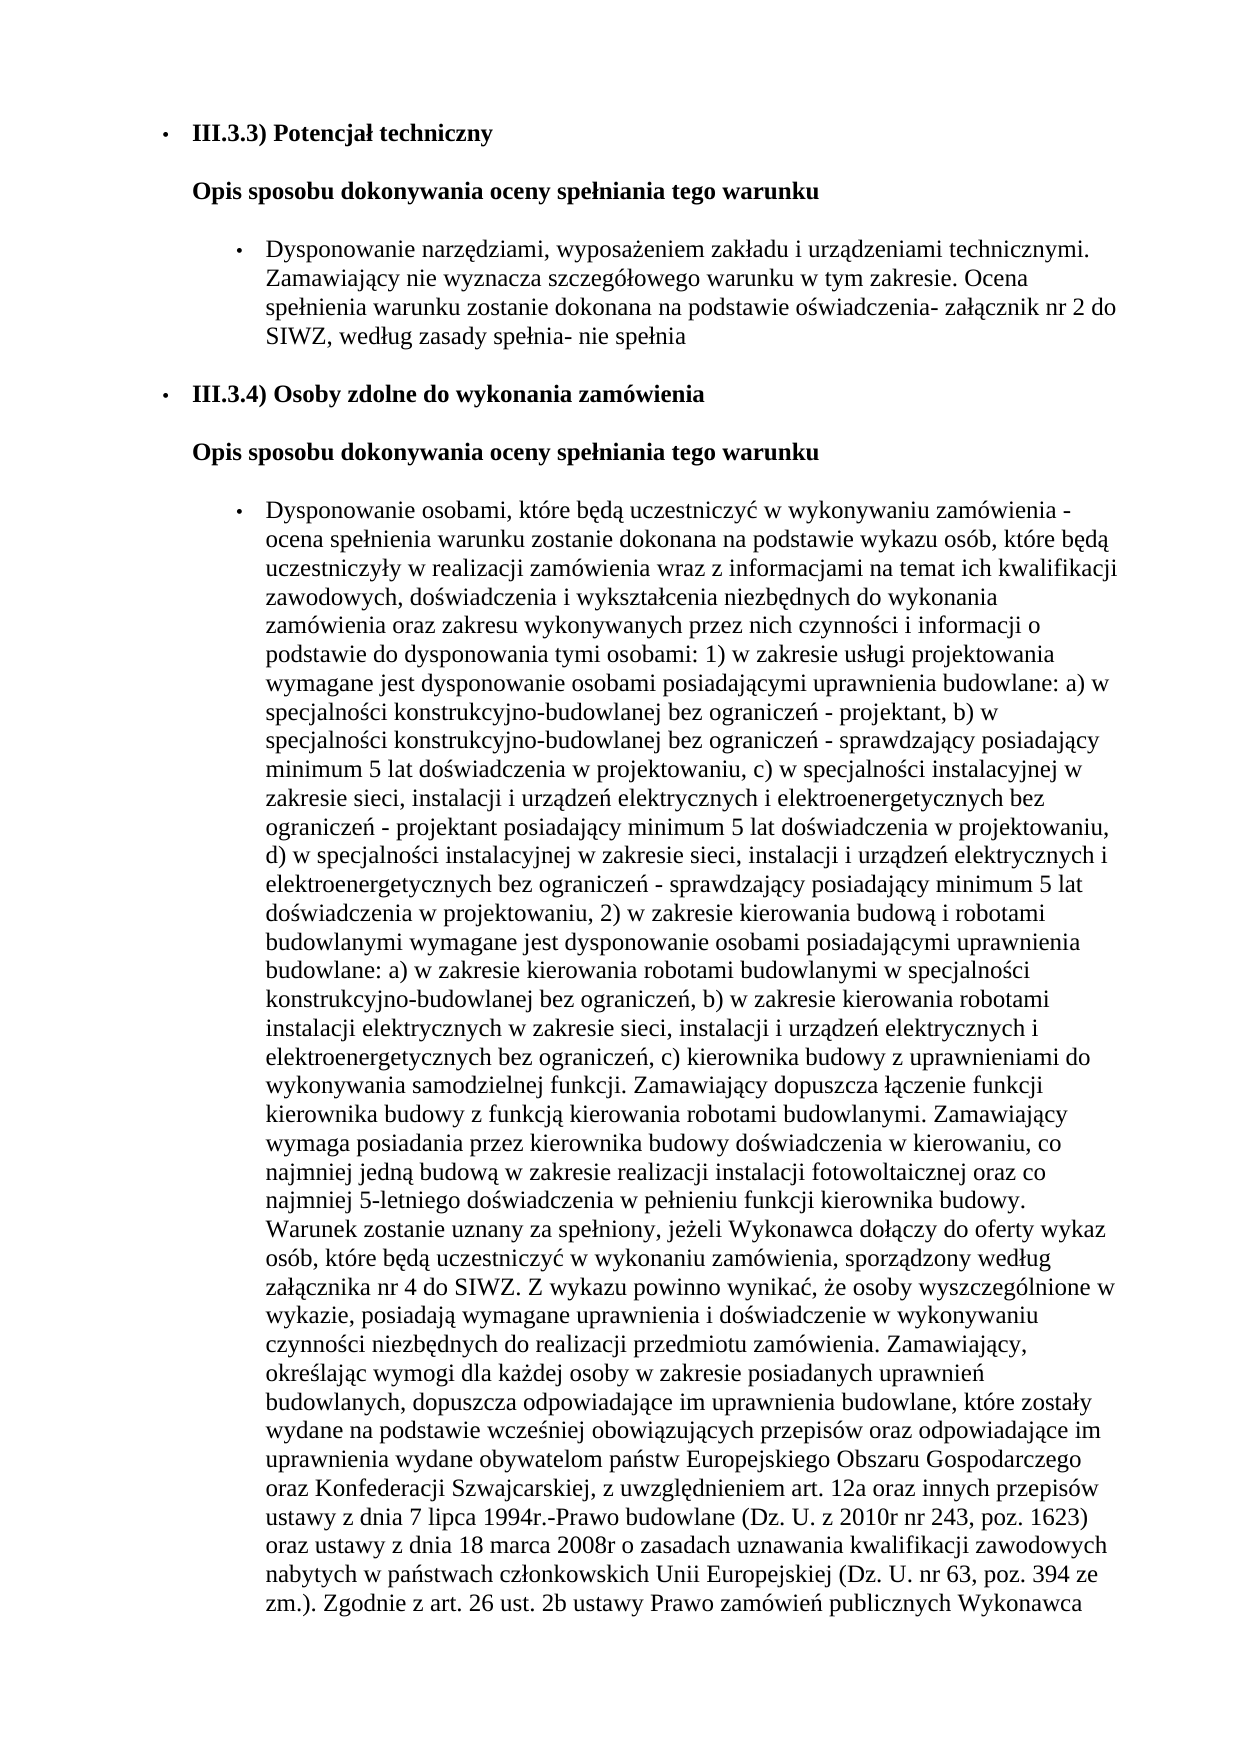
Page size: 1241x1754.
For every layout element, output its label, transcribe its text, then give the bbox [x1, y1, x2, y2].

list III.3.4) Osoby zdolne do wykonania zamówienia [162, 379, 1122, 408]
list III.3.3) Potencjał techniczny [162, 118, 1122, 147]
list Opis sposobu dokonywania oceny spełniania tego warunku [162, 176, 1122, 205]
list Dysponowanie narzędziami, wyposażeniem zakładu i urządzeniami technicznymi. Zamawiający nie wyznacza szczegółowego warunku w tym zakresie. Ocena spełnienia warunku zostanie dokonana na podstawie oświadczenia- załącznik nr 2 do SIWZ, według zasady spełnia- nie spełnia [236, 234, 1122, 349]
list Opis sposobu dokonywania oceny spełniania tego warunku [162, 437, 1122, 466]
list Dysponowanie osobami, które będą uczestniczyć w wykonywaniu zamówienia - ocena spełnienia warunku zostanie dokonana na podstawie wykazu osób, które będą uczestniczyły w realizacji zamówienia wraz z informacjami na temat ich kwalifikacji zawodowych, doświadczenia i wykształcenia niezbędnych do wykonania zamówienia oraz zakresu wykonywanych przez nich czynności i informacji o podstawie do dysponowania tymi osobami: 1) w zakresie usługi projektowania wymagane jest dysponowanie osobami posiadającymi uprawnienia budowlane: a) w specjalności konstrukcyjno-budowlanej bez ograniczeń - projektant, b) w specjalności konstrukcyjno-budowlanej bez ograniczeń - sprawdzający posiadający minimum 5 lat doświadczenia w projektowaniu, c) w specjalności instalacyjnej w zakresie sieci, instalacji i urządzeń elektrycznych i elektroenergetycznych bez ograniczeń - projektant posiadający minimum 5 lat doświadczenia w projektowaniu, d) w specjalności instalacyjnej w zakresie sieci, instalacji i urządzeń elektrycznych i elektroenergetycznych bez ograniczeń - sprawdzający posiadający minimum 5 lat doświadczenia w projektowaniu, 2) w zakresie kierowania budową i robotami budowlanymi wymagane jest dysponowanie osobami posiadającymi uprawnienia budowlane: a) w zakresie kierowania robotami budowlanymi w specjalności konstrukcyjno-budowlanej bez ograniczeń, b) w zakresie kierowania robotami instalacji elektrycznych w zakresie sieci, instalacji i urządzeń elektrycznych i elektroenergetycznych bez ograniczeń, c) kierownika budowy z uprawnieniami do wykonywania samodzielnej funkcji. Zamawiający dopuszcza łączenie funkcji kierownika budowy z funkcją kierowania robotami budowlanymi. Zamawiający wymaga posiadania przez kierownika budowy doświadczenia w kierowaniu, co najmniej jedną budową w zakresie realizacji instalacji fotowoltaicznej oraz co najmniej 5-letniego doświadczenia w pełnieniu funkcji kierownika budowy. Warunek zostanie uznany za spełniony, jeżeli Wykonawca dołączy do oferty wykaz osób, które będą uczestniczyć w wykonaniu zamówienia, sporządzony według załącznika nr 4 do SIWZ. Z wykazu powinno wynikać, że osoby wyszczególnione w wykazie, posiadają wymagane uprawnienia i doświadczenie w wykonywaniu czynności niezbędnych do realizacji przedmiotu zamówienia. Zamawiający, określając wymogi dla każdej osoby w zakresie posiadanych uprawnień budowlanych, dopuszcza odpowiadające im uprawnienia budowlane, które zostały wydane na podstawie wcześniej obowiązujących przepisów oraz odpowiadające im uprawnienia wydane obywatelom państw Europejskiego Obszaru Gospodarczego oraz Konfederacji Szwajcarskiej, z uwzględnieniem art. 12a oraz innych przepisów ustawy z dnia 7 lipca 1994r.-Prawo budowlane (Dz. U. z 2010r nr 243, poz. 1623) oraz ustawy z dnia 18 marca 2008r o zasadach uznawania kwalifikacji zawodowych nabytych w państwach członkowskich Unii Europejskiej (Dz. U. nr 63, poz. 394 ze zm.). Zgodnie z art. 26 ust. 2b ustawy Prawo zamówień publicznych Wykonawca [236, 496, 1122, 1617]
